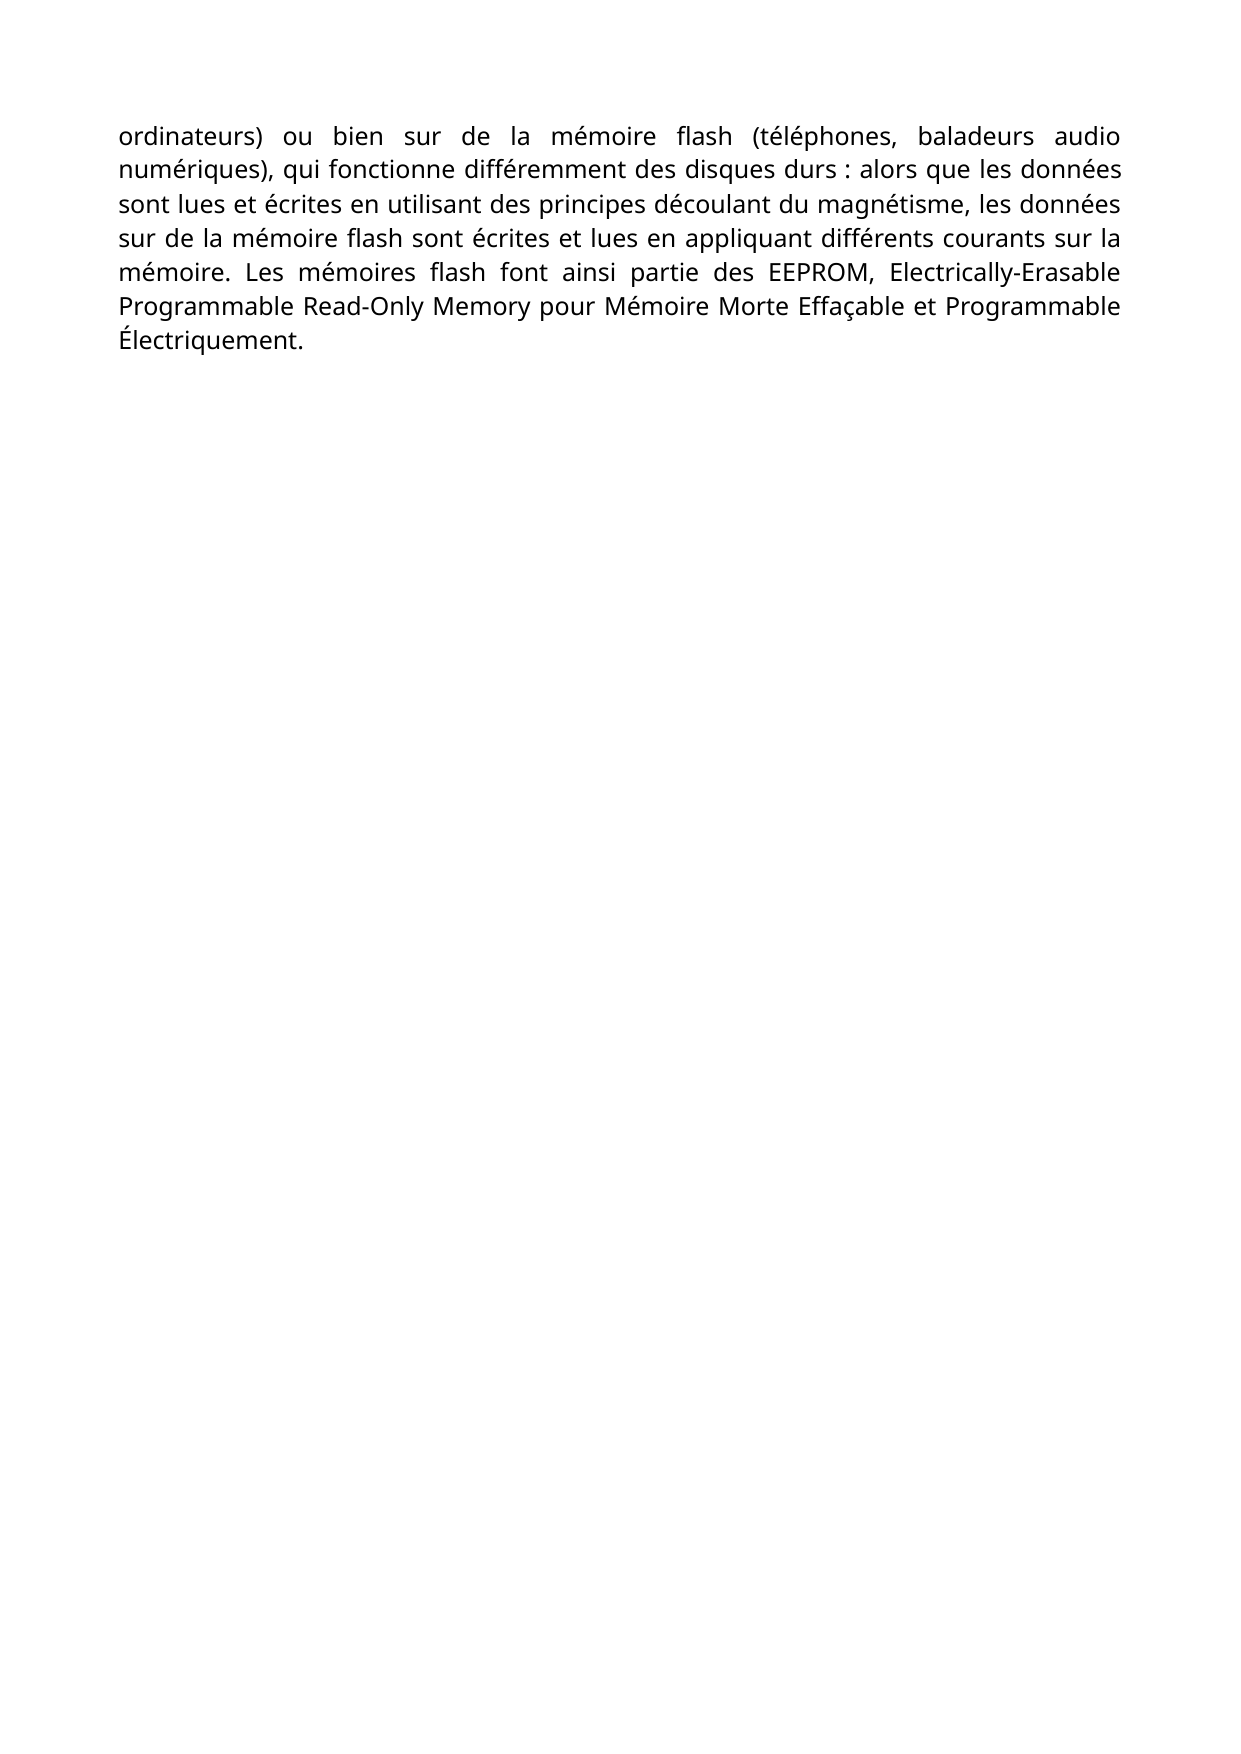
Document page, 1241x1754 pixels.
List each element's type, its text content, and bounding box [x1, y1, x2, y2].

text ordinateurs) ou bien sur de la mémoire flash (téléphones, baladeurs audio numériques), qui fonctionne différemment des disques durs : alors que les données sont lues et écrites en utilisant des principes découlant du magnétisme, les données sur de la mémoire flash sont écrites et lues en appliquant différents courants sur la mémoire. Les mémoires flash font ainsi partie des EEPROM, Electrically-Erasable Programmable Read-Only Memory pour Mémoire Morte Effaçable et Programmable Électriquement. [118, 118, 1122, 357]
